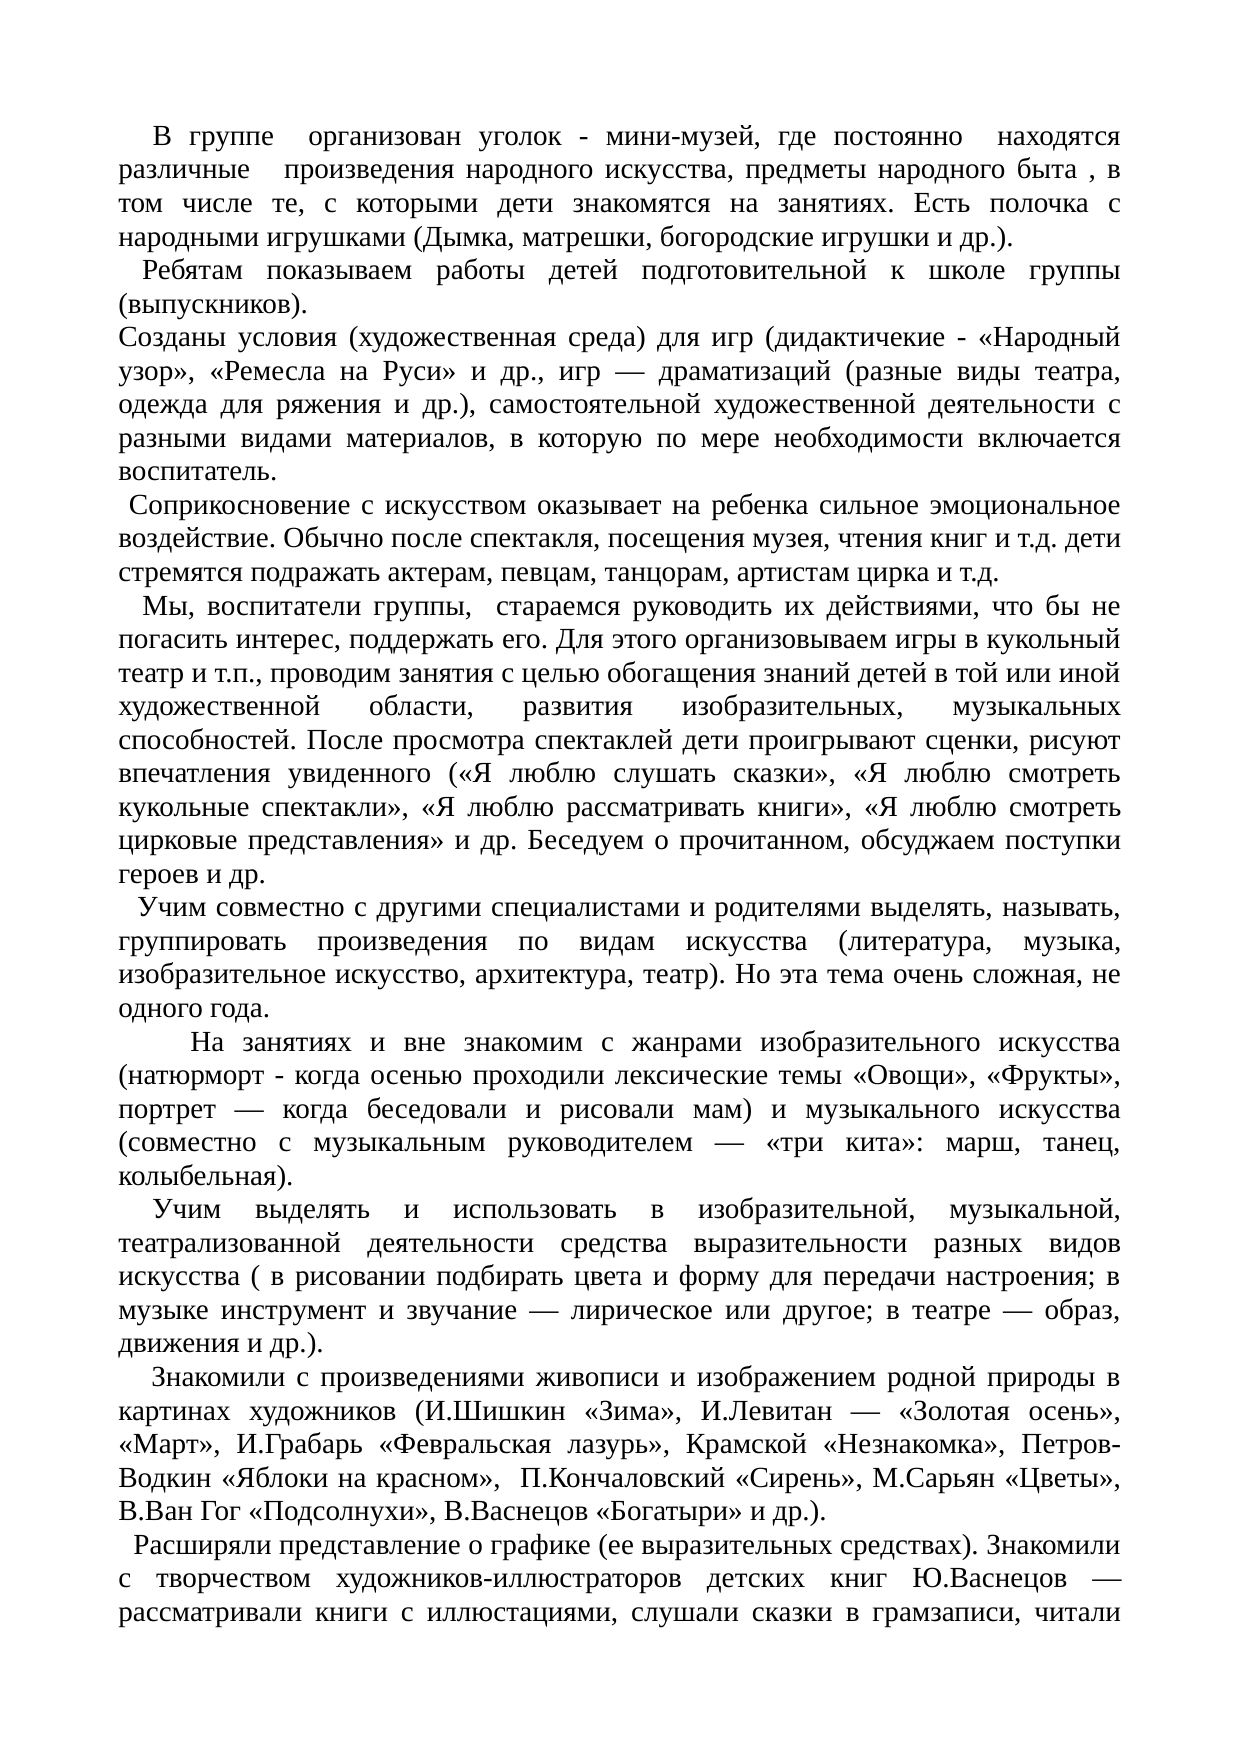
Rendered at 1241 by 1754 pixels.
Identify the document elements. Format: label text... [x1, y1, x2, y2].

text Ребятам показываем работы детей подготовительной к школе группы (выпускников). [118, 252, 1122, 319]
text Расширяли представление о графике (ее выразительных средствах). Знакомили с творчеством художников-иллюстраторов детских книг Ю.Васнецов — рассматривали книги с иллюстациями, слушали сказки в грамзаписи, читали [118, 1527, 1122, 1627]
text Учим совместно с другими специалистами и родителями выделять, называть, группировать произведения по видам искусства (литература, музыка, изобразительное искусство, архитектура, театр). Но эта тема очень сложная, не одного года. [118, 889, 1122, 1024]
text Знакомили с произведениями живописи и изображением родной природы в картинах художников (И.Шишкин «Зима», И.Левитан — «Золотая осень», «Март», И.Грабарь «Февральская лазурь», Крамской «Незнакомка», Петров-Водкин «Яблоки на красном», П.Кончаловский «Сирень», М.Сарьян «Цветы», В.Ван Гог «Подсолнухи», В.Васнецов «Богатыри» и др.). [118, 1359, 1122, 1527]
text На занятиях и вне знакомим с жанрами изобразительного искусства (натюрморт - когда осенью проходили лексические темы «Овощи», «Фрукты», портрет — когда беседовали и рисовали мам) и музыкального искусства (совместно с музыкальным руководителем — «три кита»: марш, танец, колыбельная). [118, 1024, 1122, 1191]
text Созданы условия (художественная среда) для игр (дидактичекие - «Народный узор», «Ремесла на Руси» и др., игр — драматизаций (разные виды театра, одежда для ряжения и др.), самостоятельной художественной деятельности с разными видами материалов, в которую по мере необходимости включается воспитатель. [118, 319, 1122, 487]
text Соприкосновение с искусством оказывает на ребенка сильное эмоциональное воздействие. Обычно после спектакля, посещения музея, чтения книг и т.д. дети стремятся подражать актерам, певцам, танцорам, артистам цирка и т.д. [118, 487, 1122, 588]
text Мы, воспитатели группы, стараемся руководить их действиями, что бы не погасить интерес, поддержать его. Для этого организовываем игры в кукольный театр и т.п., проводим занятия с целью обогащения знаний детей в той или иной художественной области, развития изобразительных, музыкальных способностей. После просмотра спектаклей дети проигрывают сценки, рисуют впечатления увиденного («Я люблю слушать сказки», «Я люблю смотреть кукольные спектакли», «Я люблю рассматривать книги», «Я люблю смотреть цирковые представления» и др. Беседуем о прочитанном, обсуджаем поступки героев и др. [118, 588, 1122, 889]
text В группе организован уголок - мини-музей, где постоянно находятся различные произведения народного искусства, предметы народного быта , в том числе те, с которыми дети знакомятся на занятиях. Есть полочка с народными игрушками (Дымка, матрешки, богородские игрушки и др.). [118, 118, 1122, 252]
text Учим выделять и использовать в изобразительной, музыкальной, театрализованной деятельности средства выразительности разных видов искусства ( в рисовании подбирать цвета и форму для передачи настроения; в музыке инструмент и звучание — лирическое или другое; в театре — образ, движения и др.). [118, 1191, 1122, 1359]
